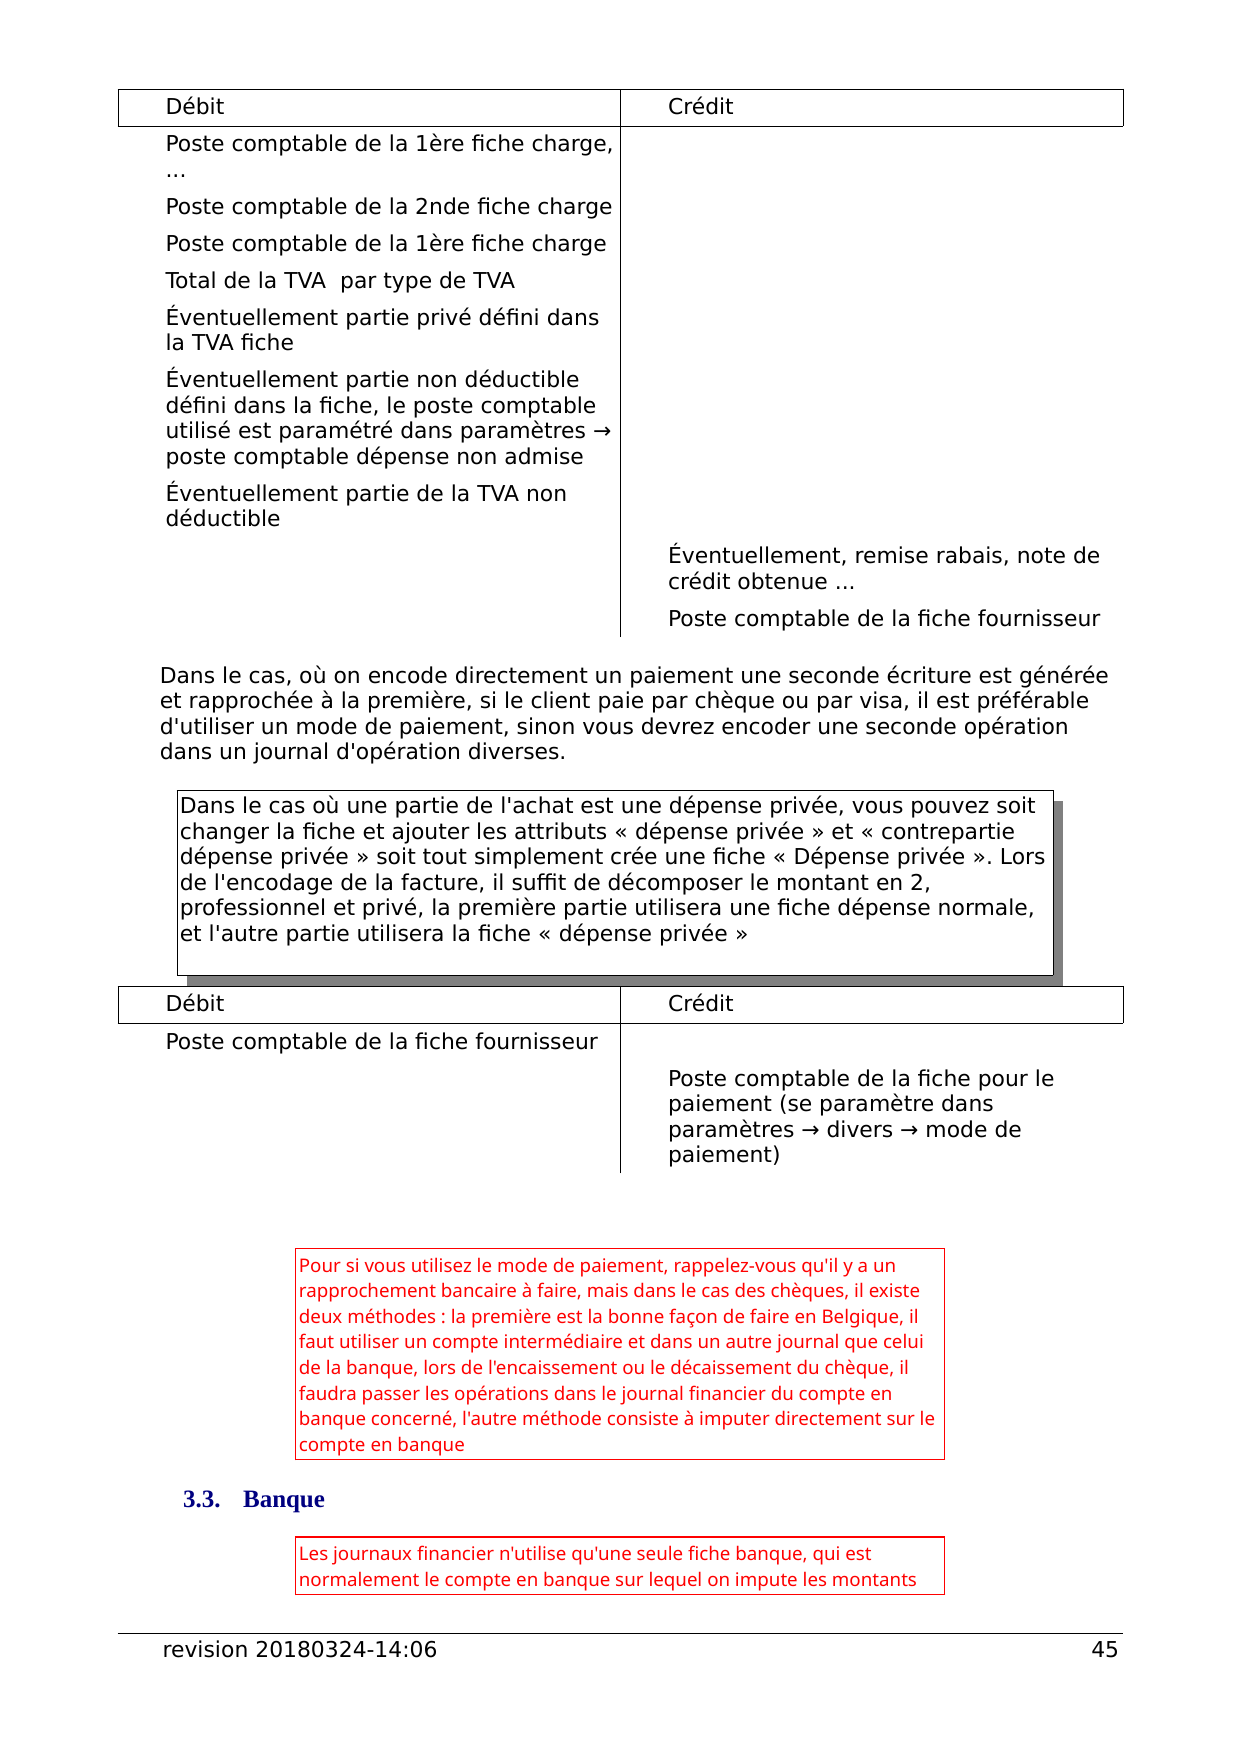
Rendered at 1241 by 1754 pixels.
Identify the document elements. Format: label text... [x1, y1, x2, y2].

table_cell [118, 538, 620, 600]
table_cell [621, 262, 1123, 299]
text Pour si vous utilisez le mode de paiement, rappelez-vous qu'il y a un rapprochement bancaire à faire, mais dans le cas des chèques, il existe deux méthodes : la première est la bonne façon de faire en Belgique, il faut utiliser un compte intermédiaire et dans un autre journal que celui de la banque, lors de l'encaissement ou le décaissement du chèque, il faudra passer les opérations dans le journal financier du compte en banque concerné, l'autre méthode consiste à imputer directement sur le compte en banque [296, 1249, 944, 1459]
table_cell Éventuellement partie de la TVA non déductible [118, 475, 620, 538]
table_cell Éventuellement partie non déductible défini dans la fiche, le poste comptable utilisé est paramétré dans paramètres → poste comptable dépense non admise [118, 362, 620, 475]
table_cell [621, 475, 1123, 538]
table_header Crédit [621, 90, 1123, 126]
text Les journaux financier n'utilise qu'une seule fiche banque, qui est normalement le compte en banque sur lequel on impute les montants [296, 1538, 944, 1594]
table_cell [621, 127, 1123, 188]
table_cell Poste comptable de la 1ère fiche charge [118, 225, 620, 262]
table_cell [621, 1024, 1123, 1060]
table_cell [621, 299, 1123, 362]
table_cell [118, 600, 620, 637]
table_header Crédit [621, 987, 1123, 1023]
table_cell Éventuellement partie privé défini dans la TVA fiche [118, 299, 620, 362]
table_cell Total de la TVA par type de TVA [118, 262, 620, 299]
subtitle Banque [177, 1484, 1123, 1513]
table_cell [621, 362, 1123, 475]
text Dans le cas, où on encode directement un paiement une seconde écriture est générée et rapprochée à la première, si le client paie par chèque ou par visa, il est préférable d'utiliser un mode de paiement, sinon vous devrez encoder une seconde opération dans un journal d'opération diverses. [159, 663, 1123, 765]
table_cell Poste comptable de la fiche fournisseur [118, 1024, 620, 1060]
table_cell Poste comptable de la 2nde fiche charge [118, 188, 620, 225]
table_cell [118, 1060, 620, 1173]
table_cell Poste comptable de la fiche fournisseur [621, 600, 1123, 637]
table_header Débit [119, 987, 620, 1023]
table_cell Poste comptable de la 1ère fiche charge, ... [118, 127, 620, 188]
table_header Débit [119, 90, 620, 126]
table_cell [621, 225, 1123, 262]
table_cell Poste comptable de la fiche pour le paiement (se paramètre dans paramètres → divers → mode de paiement) [621, 1060, 1123, 1173]
text Dans le cas où une partie de l'achat est une dépense privée, vous pouvez soit changer la fiche et ajouter les attributs « dépense privée » et « contrepartie dépense privée » soit tout simplement crée une fiche « Dépense privée ». Lors de l'encodage de la facture, il suffit de décomposer le montant en 2, professionnel et privé, la première partie utilisera une fiche dépense normale, et l'autre partie utilisera la fiche « dépense privée » [178, 791, 1053, 947]
table_cell Éventuellement, remise rabais, note de crédit obtenue ... [621, 538, 1123, 600]
table_cell [621, 188, 1123, 225]
